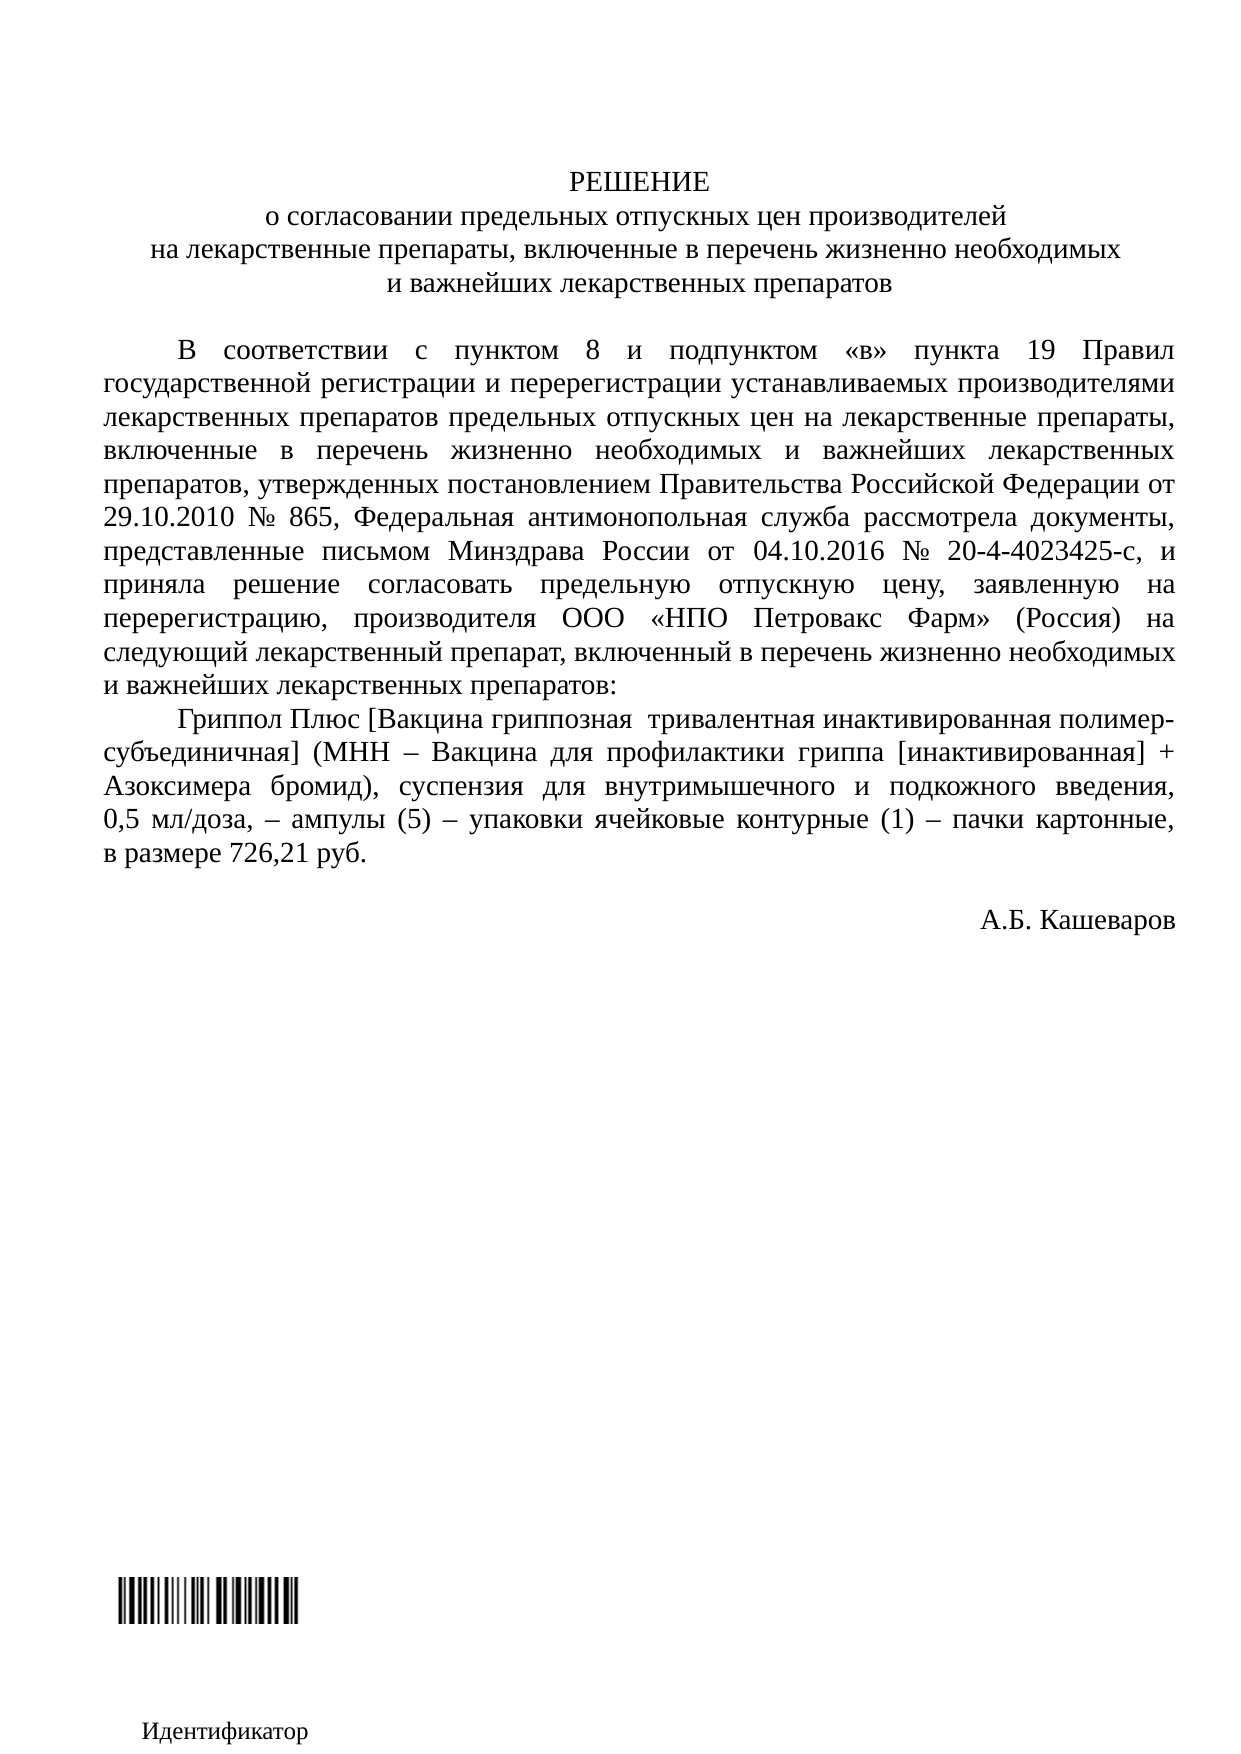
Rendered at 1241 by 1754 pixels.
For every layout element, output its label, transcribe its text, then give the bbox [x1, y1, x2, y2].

text В соответствии с пунктом 8 и подпунктом «в» пункта 19 Правил государственной регистрации и перерегистрации устанавливаемых производителями лекарственных препаратов предельных отпускных цен на лекарственные препараты, включенные в перечень жизненно необходимых и важнейших лекарственных препаратов, утвержденных постановлением Правительства Российской Федерации от 29.10.2010 № 865, Федеральная антимонопольная служба рассмотрела документы, представленные письмом Минздрава России от 04.10.2016 № 20-4-4023425-с, и приняла решение согласовать предельную отпускную цену, заявленную на перерегистрацию, производителя ООО «НПО Петровакс Фарм» (Россия) на следующий лекарственный препарат, включенный в перечень жизненно необходимых и важнейших лекарственных препаратов: [103, 332, 1176, 701]
text на лекарственные препараты, включенные в перечень жизненно необходимых [103, 231, 1176, 265]
picture [103, 1577, 316, 1624]
text РЕШЕНИЕ [103, 164, 1176, 198]
text о согласовании предельных отпускных цен производителей [103, 198, 1176, 231]
text А.Б. Кашеваров [103, 902, 1176, 936]
text Гриппол Плюс [Вакцина гриппозная тривалентная инактивированная полимер-субъединичная] (МНН – Вакцина для профилактики гриппа [инактивированная] + Азоксимера бромид), суспензия для внутримышечного и подкожного введения, 0,5 мл/доза, – ампулы (5) – упаковки ячейковые контурные (1) – пачки картонные, в размере 726,21 руб. [103, 701, 1176, 868]
text и важнейших лекарственных препаратов [103, 265, 1176, 298]
